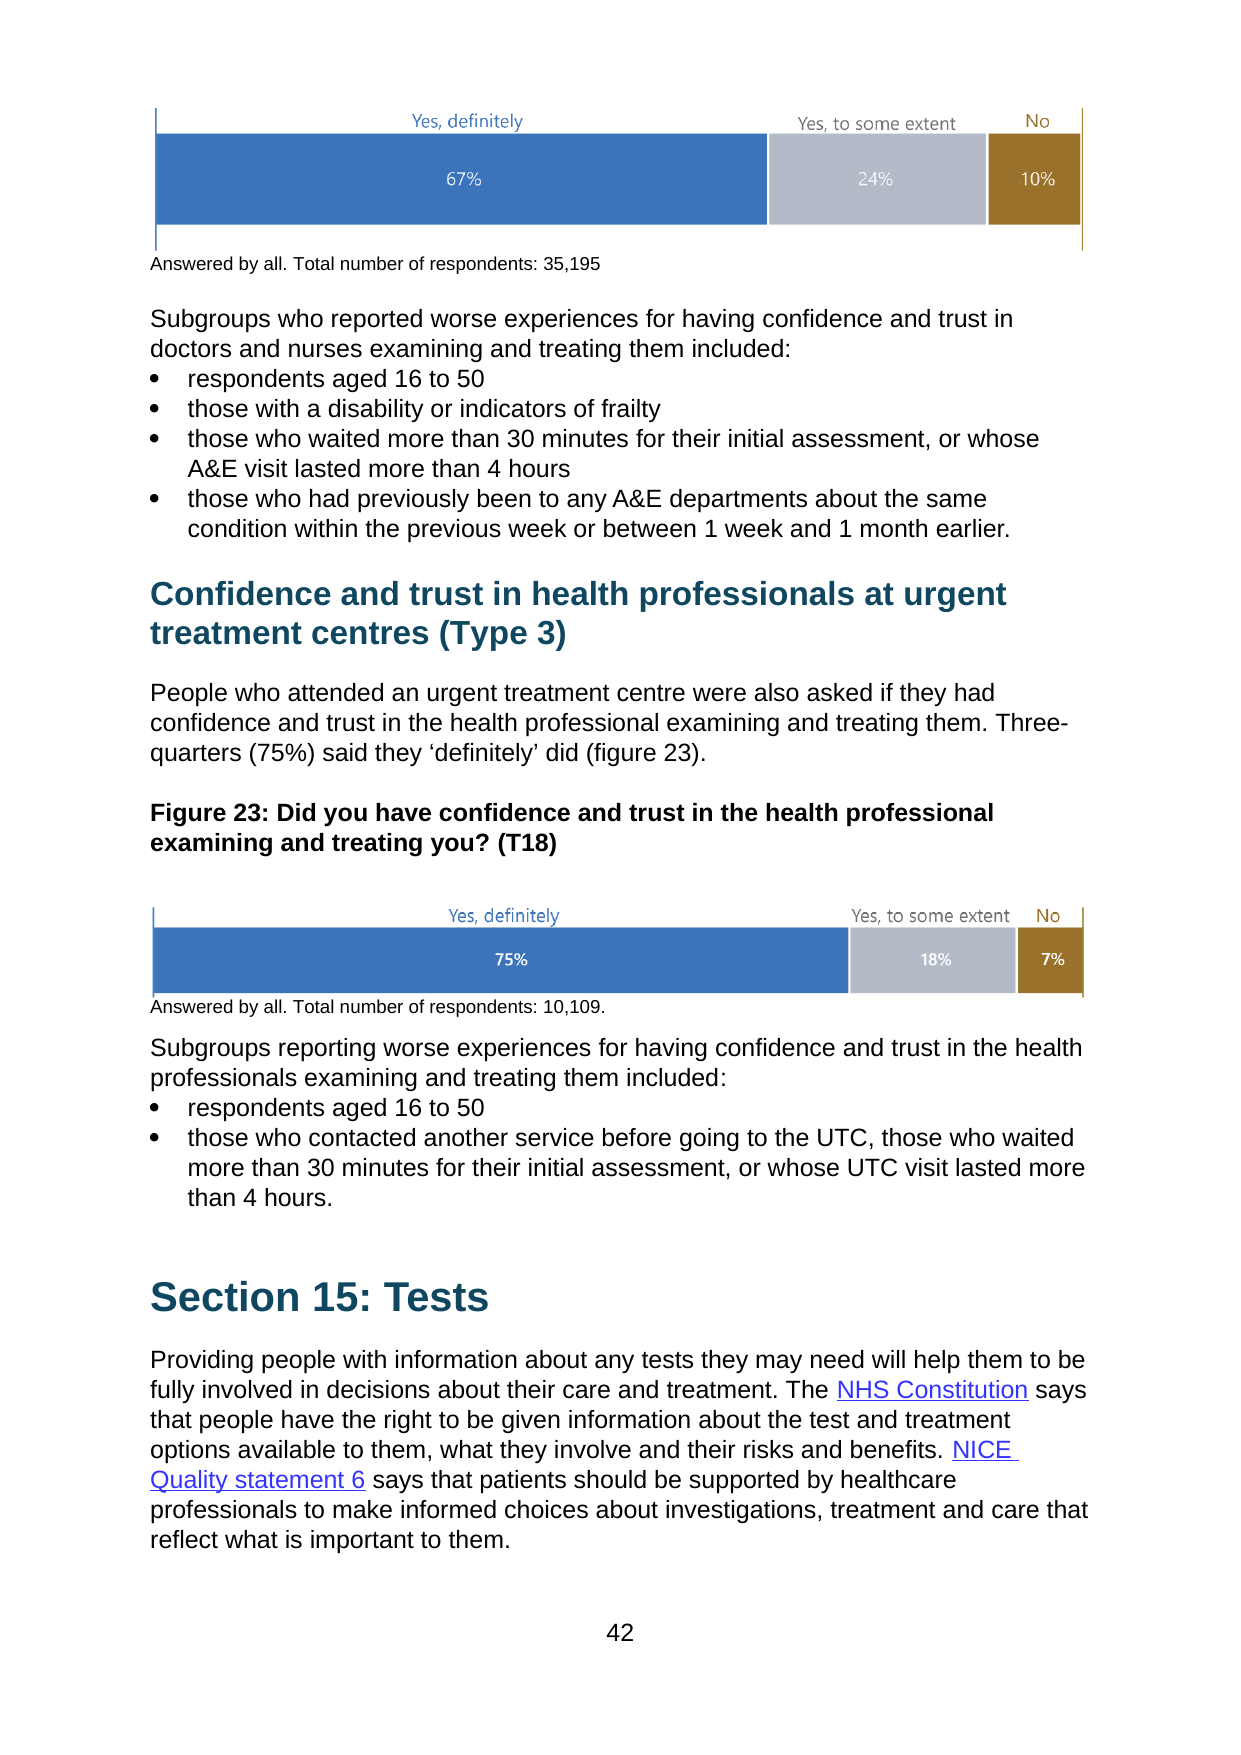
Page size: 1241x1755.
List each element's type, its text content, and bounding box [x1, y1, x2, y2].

subtitle Confidence and trust in health professionals at urgent treatment centres (Type 3) [150, 573, 1090, 652]
subtitle People who attended an urgent treatment centre were also asked if they had confidence and trust in the health professional examining and treating them. Three-quarters (75%) said they ‘definitely’ did (figure 23). [150, 678, 1090, 767]
text Providing people with information about any tests they may need will help them to be fully involved in decisions about their care and treatment. The NHS Constitution says that people have the right to be given information about the test and treatment options available to them, what they involve and their risks and benefits. NICE Quality statement 6 says that patients should be supported by healthcare professionals to make informed choices about investigations, treatment and care that reflect what is important to them. [150, 1345, 1090, 1553]
subtitle Subgroups reporting worse experiences for having confidence and trust in the health professionals examining and treating them included: [150, 1033, 1090, 1092]
subtitle respondents aged 16 to 50 [150, 1093, 1090, 1122]
subtitle Answered by all. Total number of respondents: 10,109. [458, 1013, 1090, 1017]
text Answered by all. Total number of respondents: 35,195 [150, 75, 1090, 92]
text Answered by all. Total number of respondents: 35,195 [458, 270, 1090, 274]
subtitle those who contacted another service before going to the UTC, those who waited more than 30 minutes for their initial assessment, or whose UTC visit lasted more than 4 hours. [150, 1123, 1090, 1211]
list those who waited more than 30 minutes for their initial assessment, or whose A&E visit lasted more than 4 hours [150, 424, 1090, 483]
list those who had previously been to any A&E departments about the same condition within the previous week or between 1 week and 1 month earlier. [150, 484, 1090, 542]
text Subgroups who reported worse experiences for having confidence and trust in doctors and nurses examining and treating them included: [150, 304, 1090, 363]
list those with a disability or indicators of frailty [150, 394, 1090, 423]
subtitle Section 15: Tests [150, 1272, 1090, 1320]
subtitle Answered by all. Total number of respondents: 10,109. [150, 873, 1090, 890]
subtitle Figure 23: Did you have confidence and trust in the health professional examining and treating you? (T18) [150, 798, 1090, 857]
list respondents aged 16 to 50 [150, 364, 1090, 393]
